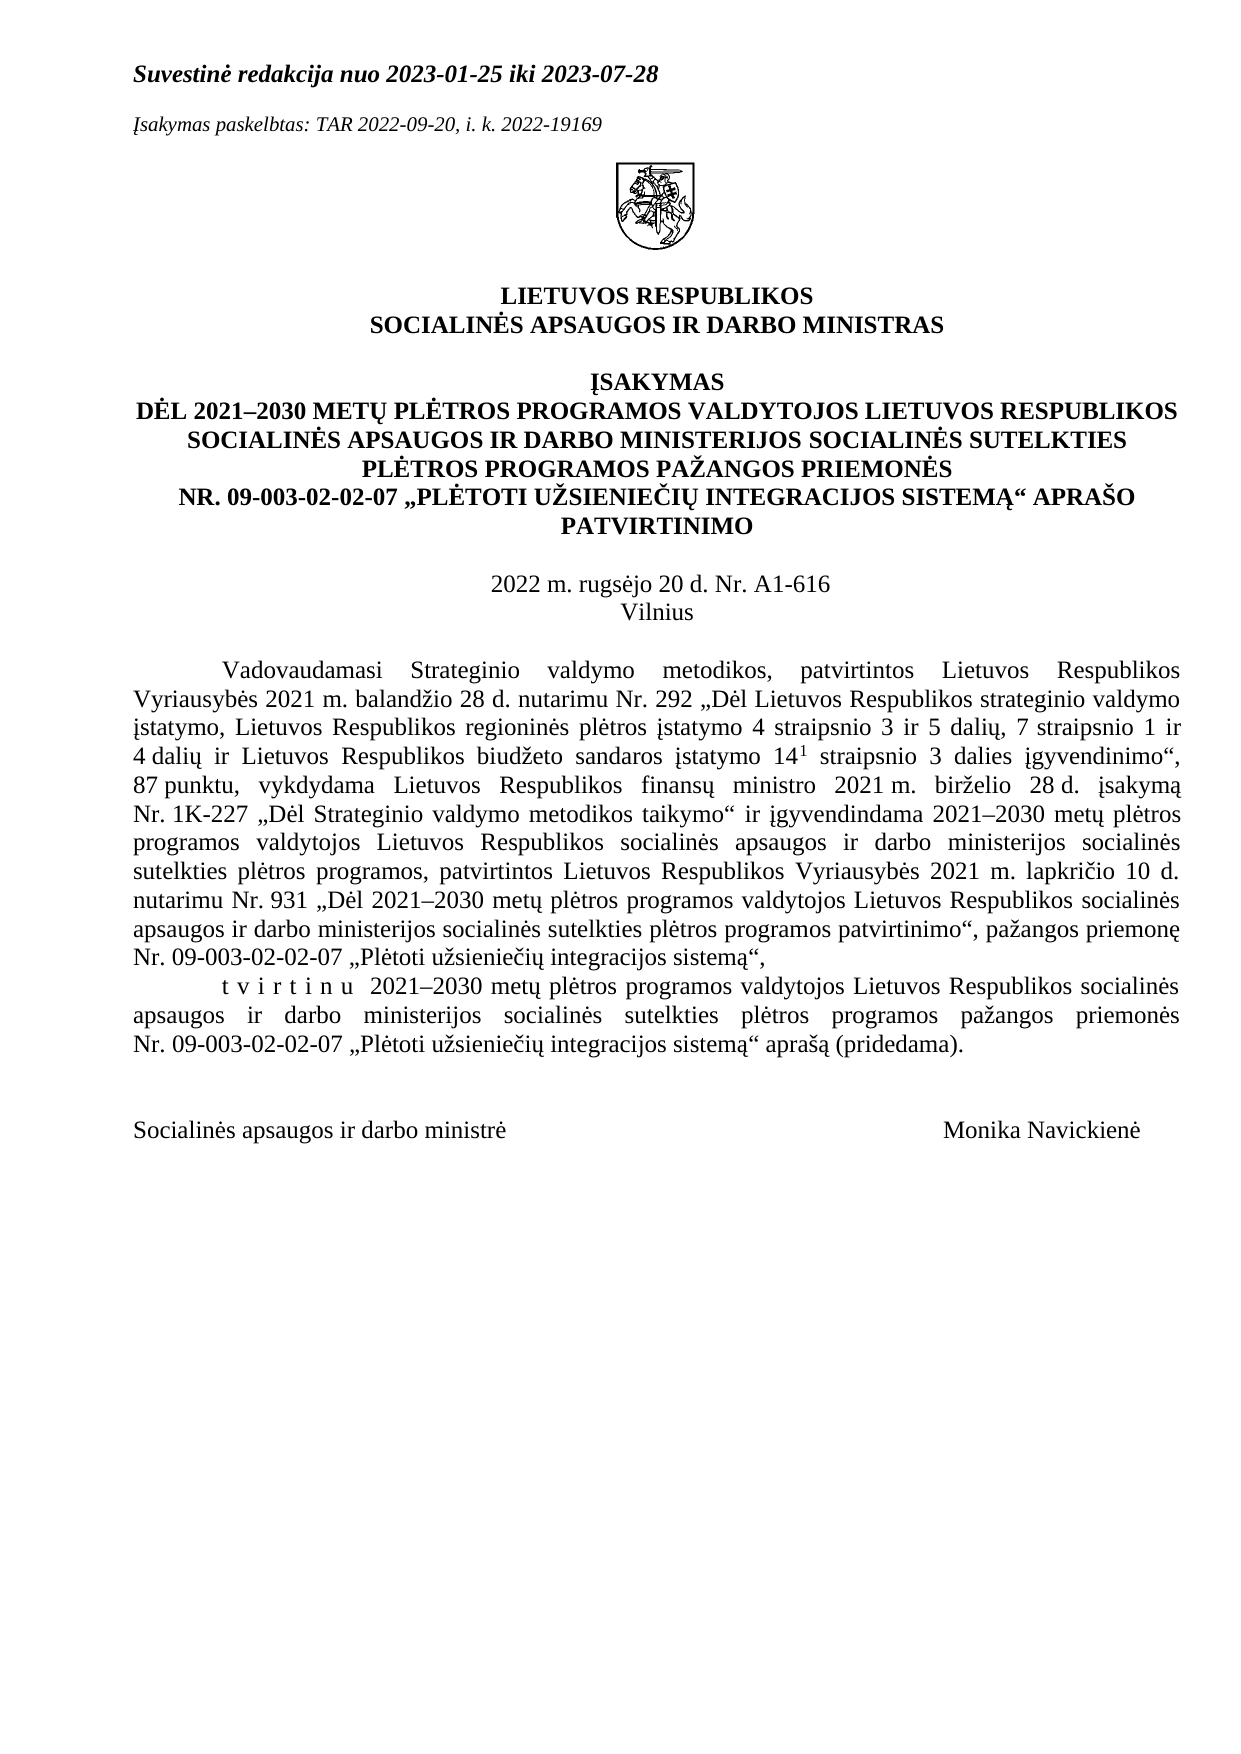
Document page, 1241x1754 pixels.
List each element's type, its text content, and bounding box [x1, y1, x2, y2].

text 2022 m. rugsėjo 20 d. Nr. A1-616 [133, 569, 1181, 597]
text t v i r t i n u 2021–2030 metų plėtros programos valdytojos Lietuvos Respublikos socialinės apsaugos ir darbo ministerijos socialinės sutelkties plėtros programos pažangos priemonės Nr. 09‑003‑02-02-07 „Plėtoti užsieniečių integracijos sistemą“ aprašą (pridedama). [133, 971, 1181, 1057]
text Įsakymas paskelbtas: TAR 2022-09-20, i. k. 2022-19169 [133, 112, 1181, 136]
text Nr. 09-003-02-02-07 „PLĖTOTI UŽSIENIEČIŲ INTEGRACIJOS SISTEMĄ“ APRAŠO PATVIRTINIMO [133, 482, 1181, 540]
text SOCIALINĖS APSAUGOS IR DARBO MINISTRAS [133, 310, 1181, 339]
text ĮSAKYMAS [133, 367, 1181, 396]
text Suvestinė redakcija nuo 2023-01-25 iki 2023-07-28 [133, 59, 1181, 88]
text Socialinės apsaugos ir darbo ministrė Monika Navickienė [133, 1115, 1181, 1144]
text DĖL 2021–2030 METŲ PLĖTROS PROGRAMOS VALDYTOJOS LIETUVOS RESPUBLIKOS SOCIALINĖS APSAUGOS IR DARBO MINISTERIJOS SOCIALINĖS SUTELKTIES Plėtros PROGRAMOS PAŽANGOS PRIEMONĖS [133, 396, 1181, 482]
text Vadovaudamasi Strateginio valdymo metodikos, patvirtintos Lietuvos Respublikos Vyriausybės 2021 m. balandžio 28 d. nutarimu Nr. 292 „Dėl Lietuvos Respublikos strateginio valdymo įstatymo, Lietuvos Respublikos regioninės plėtros įstatymo 4 straipsnio 3 ir 5 dalių, 7 straipsnio 1 ir 4 dalių ir Lietuvos Respublikos biudžeto sandaros įstatymo 141 straipsnio 3 dalies įgyvendinimo“, 87 punktu, vykdydama Lietuvos Respublikos finansų ministro 2021 m. birželio 28 d. įsakymą Nr. 1K‑227 „Dėl Strateginio valdymo metodikos taikymo“ ir įgyvendindama 2021–2030 metų plėtros programos valdytojos Lietuvos Respublikos socialinės apsaugos ir darbo ministerijos socialinės sutelkties plėtros programos, patvirtintos Lietuvos Respublikos Vyriausybės 2021 m. lapkričio 10 d. nutarimu Nr. 931 „Dėl 2021–2030 metų plėtros programos valdytojos Lietuvos Respublikos socialinės apsaugos ir darbo ministerijos socialinės sutelkties plėtros programos patvirtinimo“, pažangos priemonę Nr. 09-003-02-02-07 „Plėtoti užsieniečių integracijos sistemą“, [133, 655, 1181, 971]
text LIETUVOS RESPUBLIKOS [133, 281, 1181, 310]
text Vilnius [133, 597, 1181, 626]
